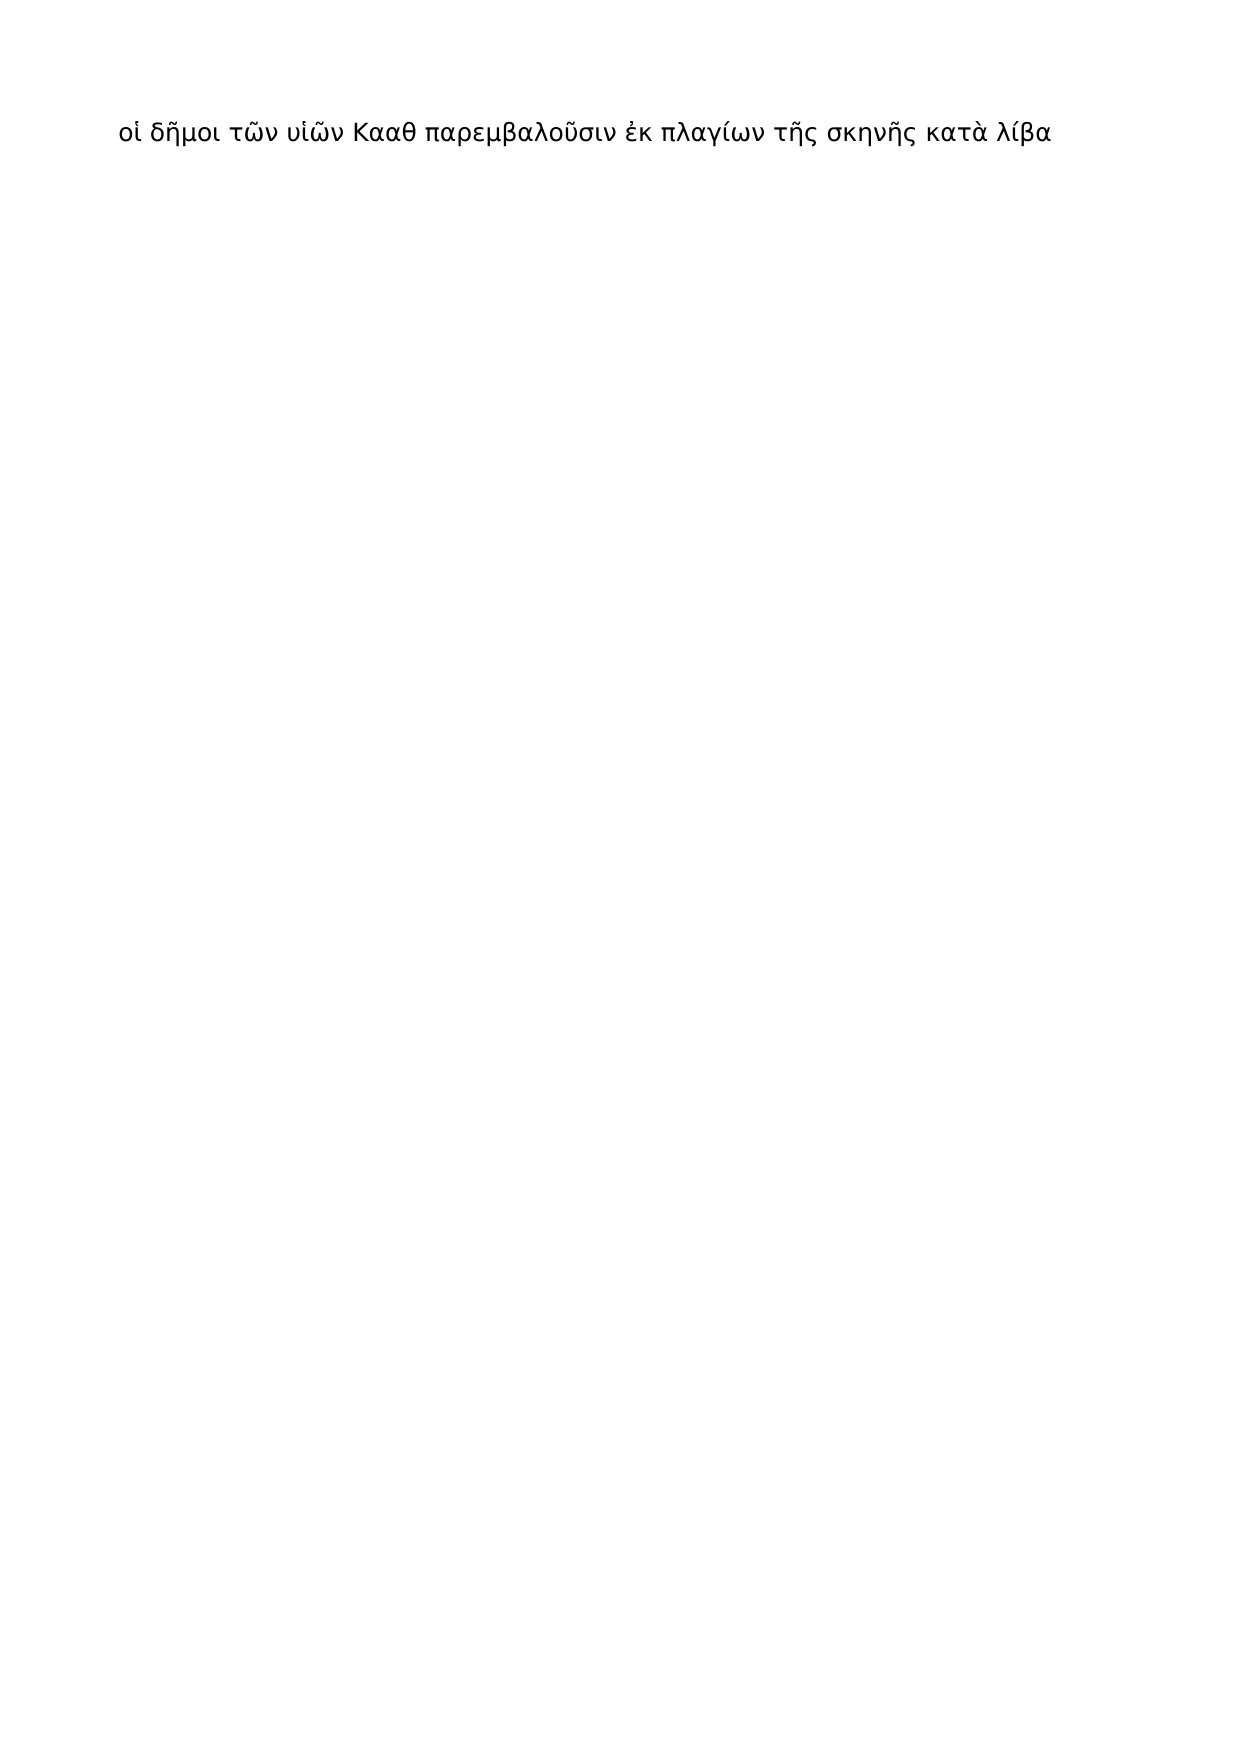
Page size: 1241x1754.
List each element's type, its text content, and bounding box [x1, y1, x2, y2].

text οἱ δῆμοι τῶν υἱῶν Κααθ παρεμβαλοῦσιν ἐκ πλαγίων τῆς σκηνῆς κατὰ λίβα [118, 118, 1122, 147]
